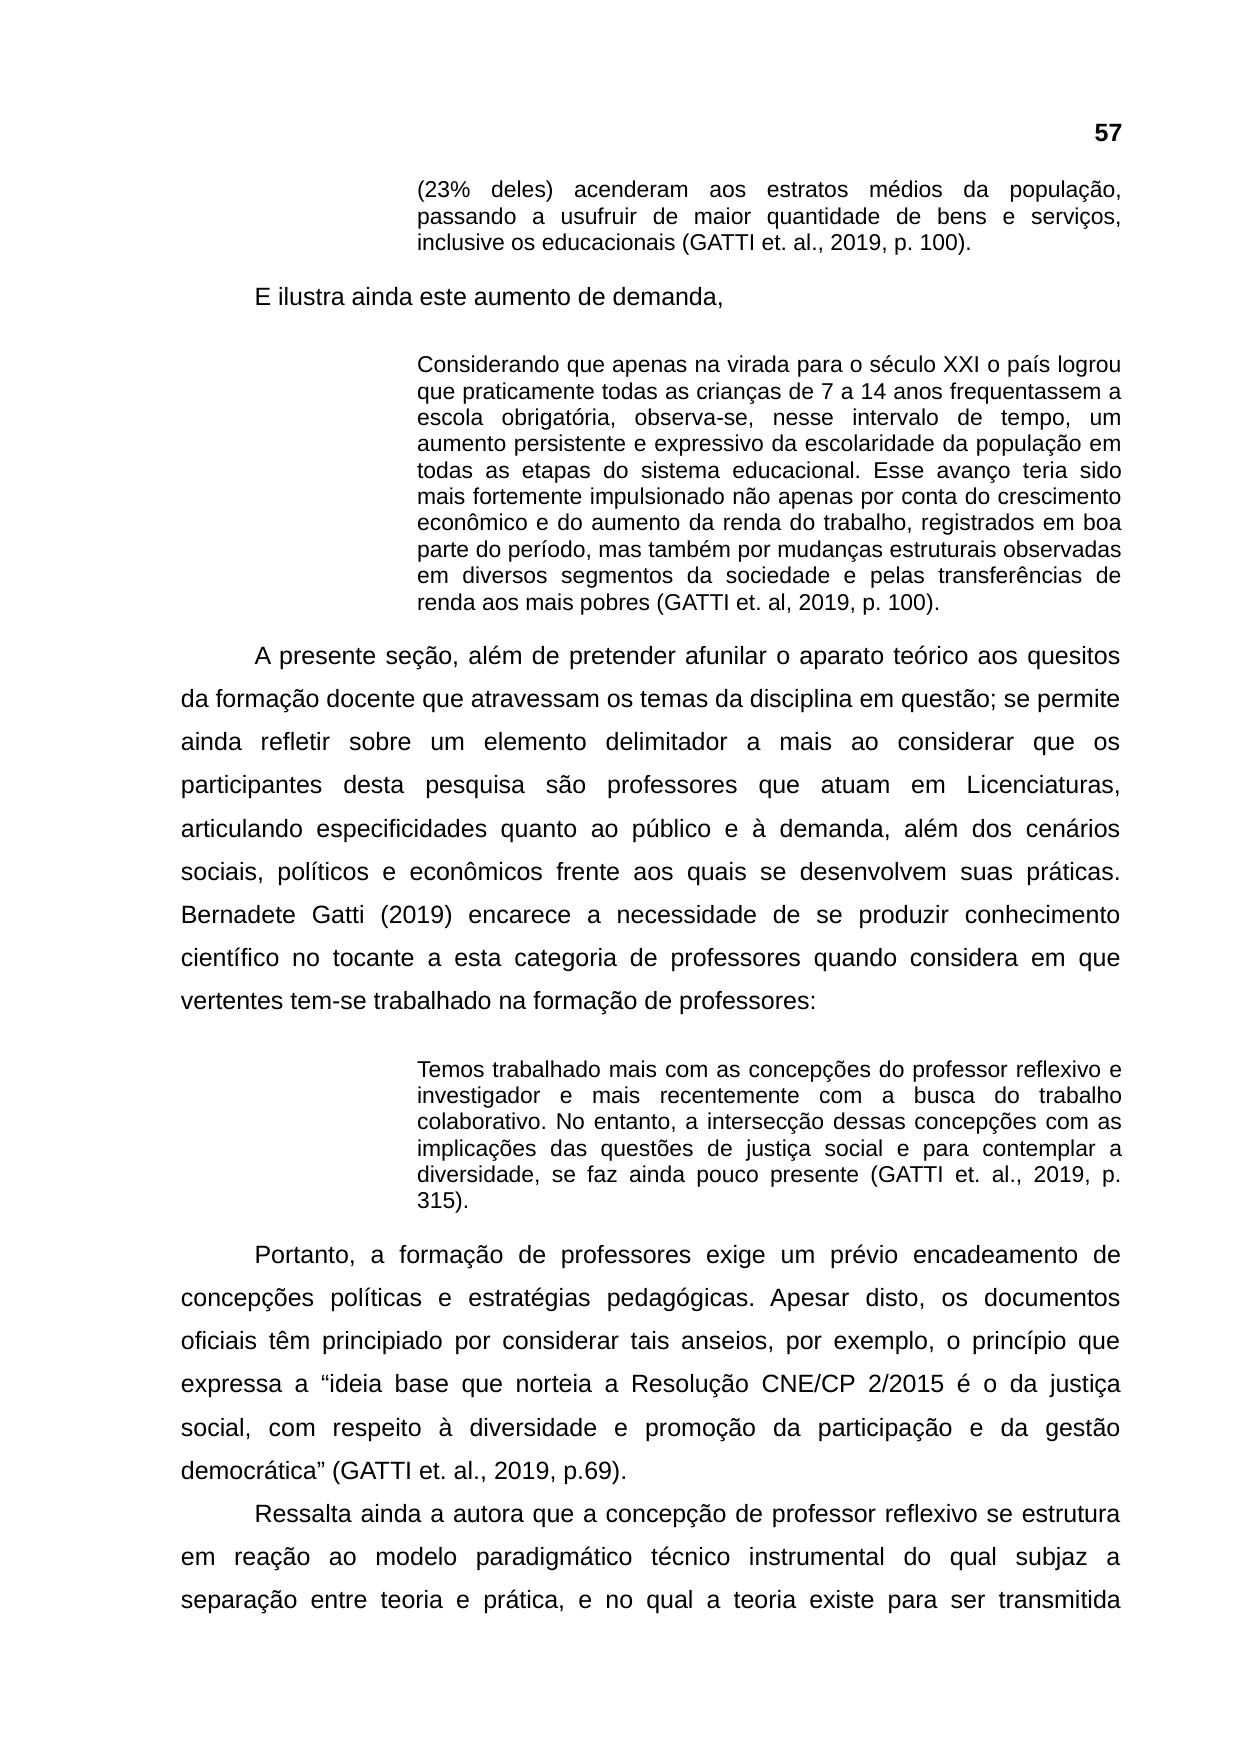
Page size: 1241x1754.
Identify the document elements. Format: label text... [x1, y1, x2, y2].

text A presente seção, além de pretender afunilar o aparato teórico aos quesitos da formação docente que atravessam os temas da disciplina em questão; se permite ainda refletir sobre um elemento delimitador a mais ao considerar que os participantes desta pesquisa são professores que atuam em Licenciaturas, articulando especificidades quanto ao público e à demanda, além dos cenários sociais, políticos e econômicos frente aos quais se desenvolvem suas práticas. Bernadete Gatti (2019) encarece a necessidade de se produzir conhecimento científico no tocante a esta categoria de professores quando considera em que vertentes tem-se trabalhado na formação de professores: [181, 641, 1122, 1015]
text Portanto, a formação de professores exige um prévio encadeamento de concepções políticas e estratégias pedagógicas. Apesar disto, os documentos oficiais têm principiado por considerar tais anseios, por exemplo, o princípio que expressa a “ideia base que norteia a Resolução CNE/CP 2/2015 é o da justiça social, com respeito à diversidade e promoção da participação e da gestão democrática” (GATTI et. al., 2019, p.69). [181, 1240, 1122, 1484]
text Considerando que apenas na virada para o século XXI o país logrou que praticamente todas as crianças de 7 a 14 anos frequentassem a escola obrigatória, observa-se, nesse intervalo de tempo, um aumento persistente e expressivo da escolaridade da população em todas as etapas do sistema educacional. Esse avanço teria sido mais fortemente impulsionado não apenas por conta do crescimento econômico e do aumento da renda do trabalho, registrados em boa parte do período, mas também por mudanças estruturais observadas em diversos segmentos da sociedade e pelas transferências de renda aos mais pobres (GATTI et. al, 2019, p. 100). [417, 351, 1122, 615]
text E ilustra ainda este aumento de demanda, [181, 282, 1122, 311]
text (23% deles) acenderam aos estratos médios da população, passando a usufruir de maior quantidade de bens e serviços, inclusive os educacionais (GATTI et. al., 2019, p. 100). [417, 176, 1122, 255]
text Ressalta ainda a autora que a concepção de professor reflexivo se estrutura em reação ao modelo paradigmático técnico instrumental do qual subjaz a separação entre teoria e prática, e no qual a teoria existe para ser transmitida [181, 1499, 1122, 1614]
text Temos trabalhado mais com as concepções do professor reflexivo e investigador e mais recentemente com a busca do trabalho colaborativo. No entanto, a intersecção dessas concepções com as implicações das questões de justiça social e para contemplar a diversidade, se faz ainda pouco presente (GATTI et. al., 2019, p. 315). [417, 1056, 1122, 1214]
